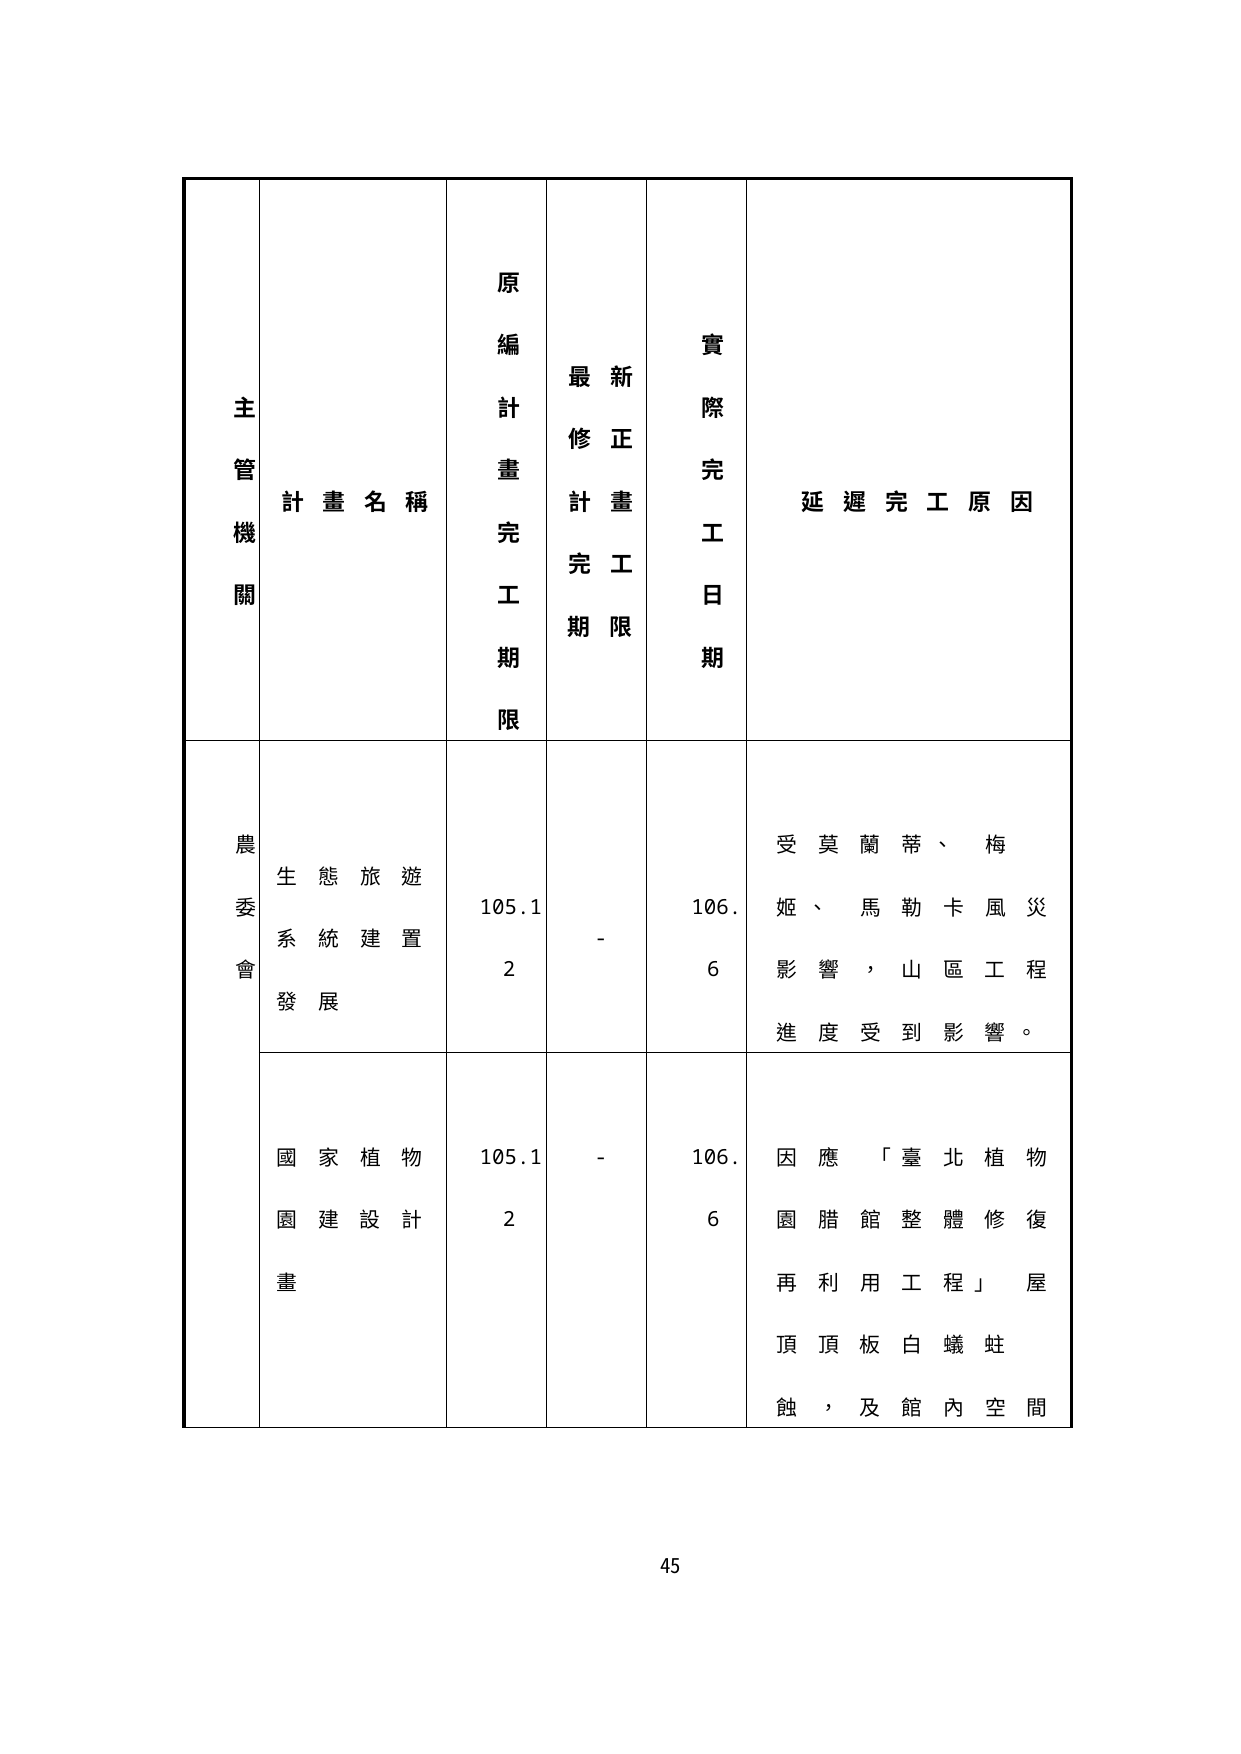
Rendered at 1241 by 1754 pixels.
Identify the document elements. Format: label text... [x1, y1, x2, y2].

table_header 計畫名稱 [260, 180, 446, 740]
table_cell 因應「臺北植物園腊館整體修復再利用工程」屋頂頂板白蟻蛀蝕，及館內空間 [747, 1053, 1070, 1427]
table_cell 106.6 [647, 1053, 746, 1427]
table_cell 國家植物園建設計畫 [260, 1053, 446, 1427]
table_header 原編計畫完工期限 [447, 180, 546, 740]
table_cell - [547, 741, 646, 1052]
table_cell 105.12 [447, 741, 546, 1052]
table_header 延遲完工原因 [747, 180, 1070, 740]
table_header 實際完工日期 [647, 180, 746, 740]
table_cell - [547, 1053, 646, 1427]
table_cell 農委會 [186, 741, 259, 1427]
table_cell 105.12 [447, 1053, 546, 1427]
table_cell 生態旅遊系統建置發展 [260, 741, 446, 1052]
table_header 最新修正計畫完工期限 [547, 180, 646, 740]
table_cell 受莫蘭蒂、梅姬、馬勒卡風災影響，山區工程進度受到影響。 [747, 741, 1070, 1052]
table_header 主管 機關 [186, 180, 259, 740]
table_cell 106.6 [647, 741, 746, 1052]
